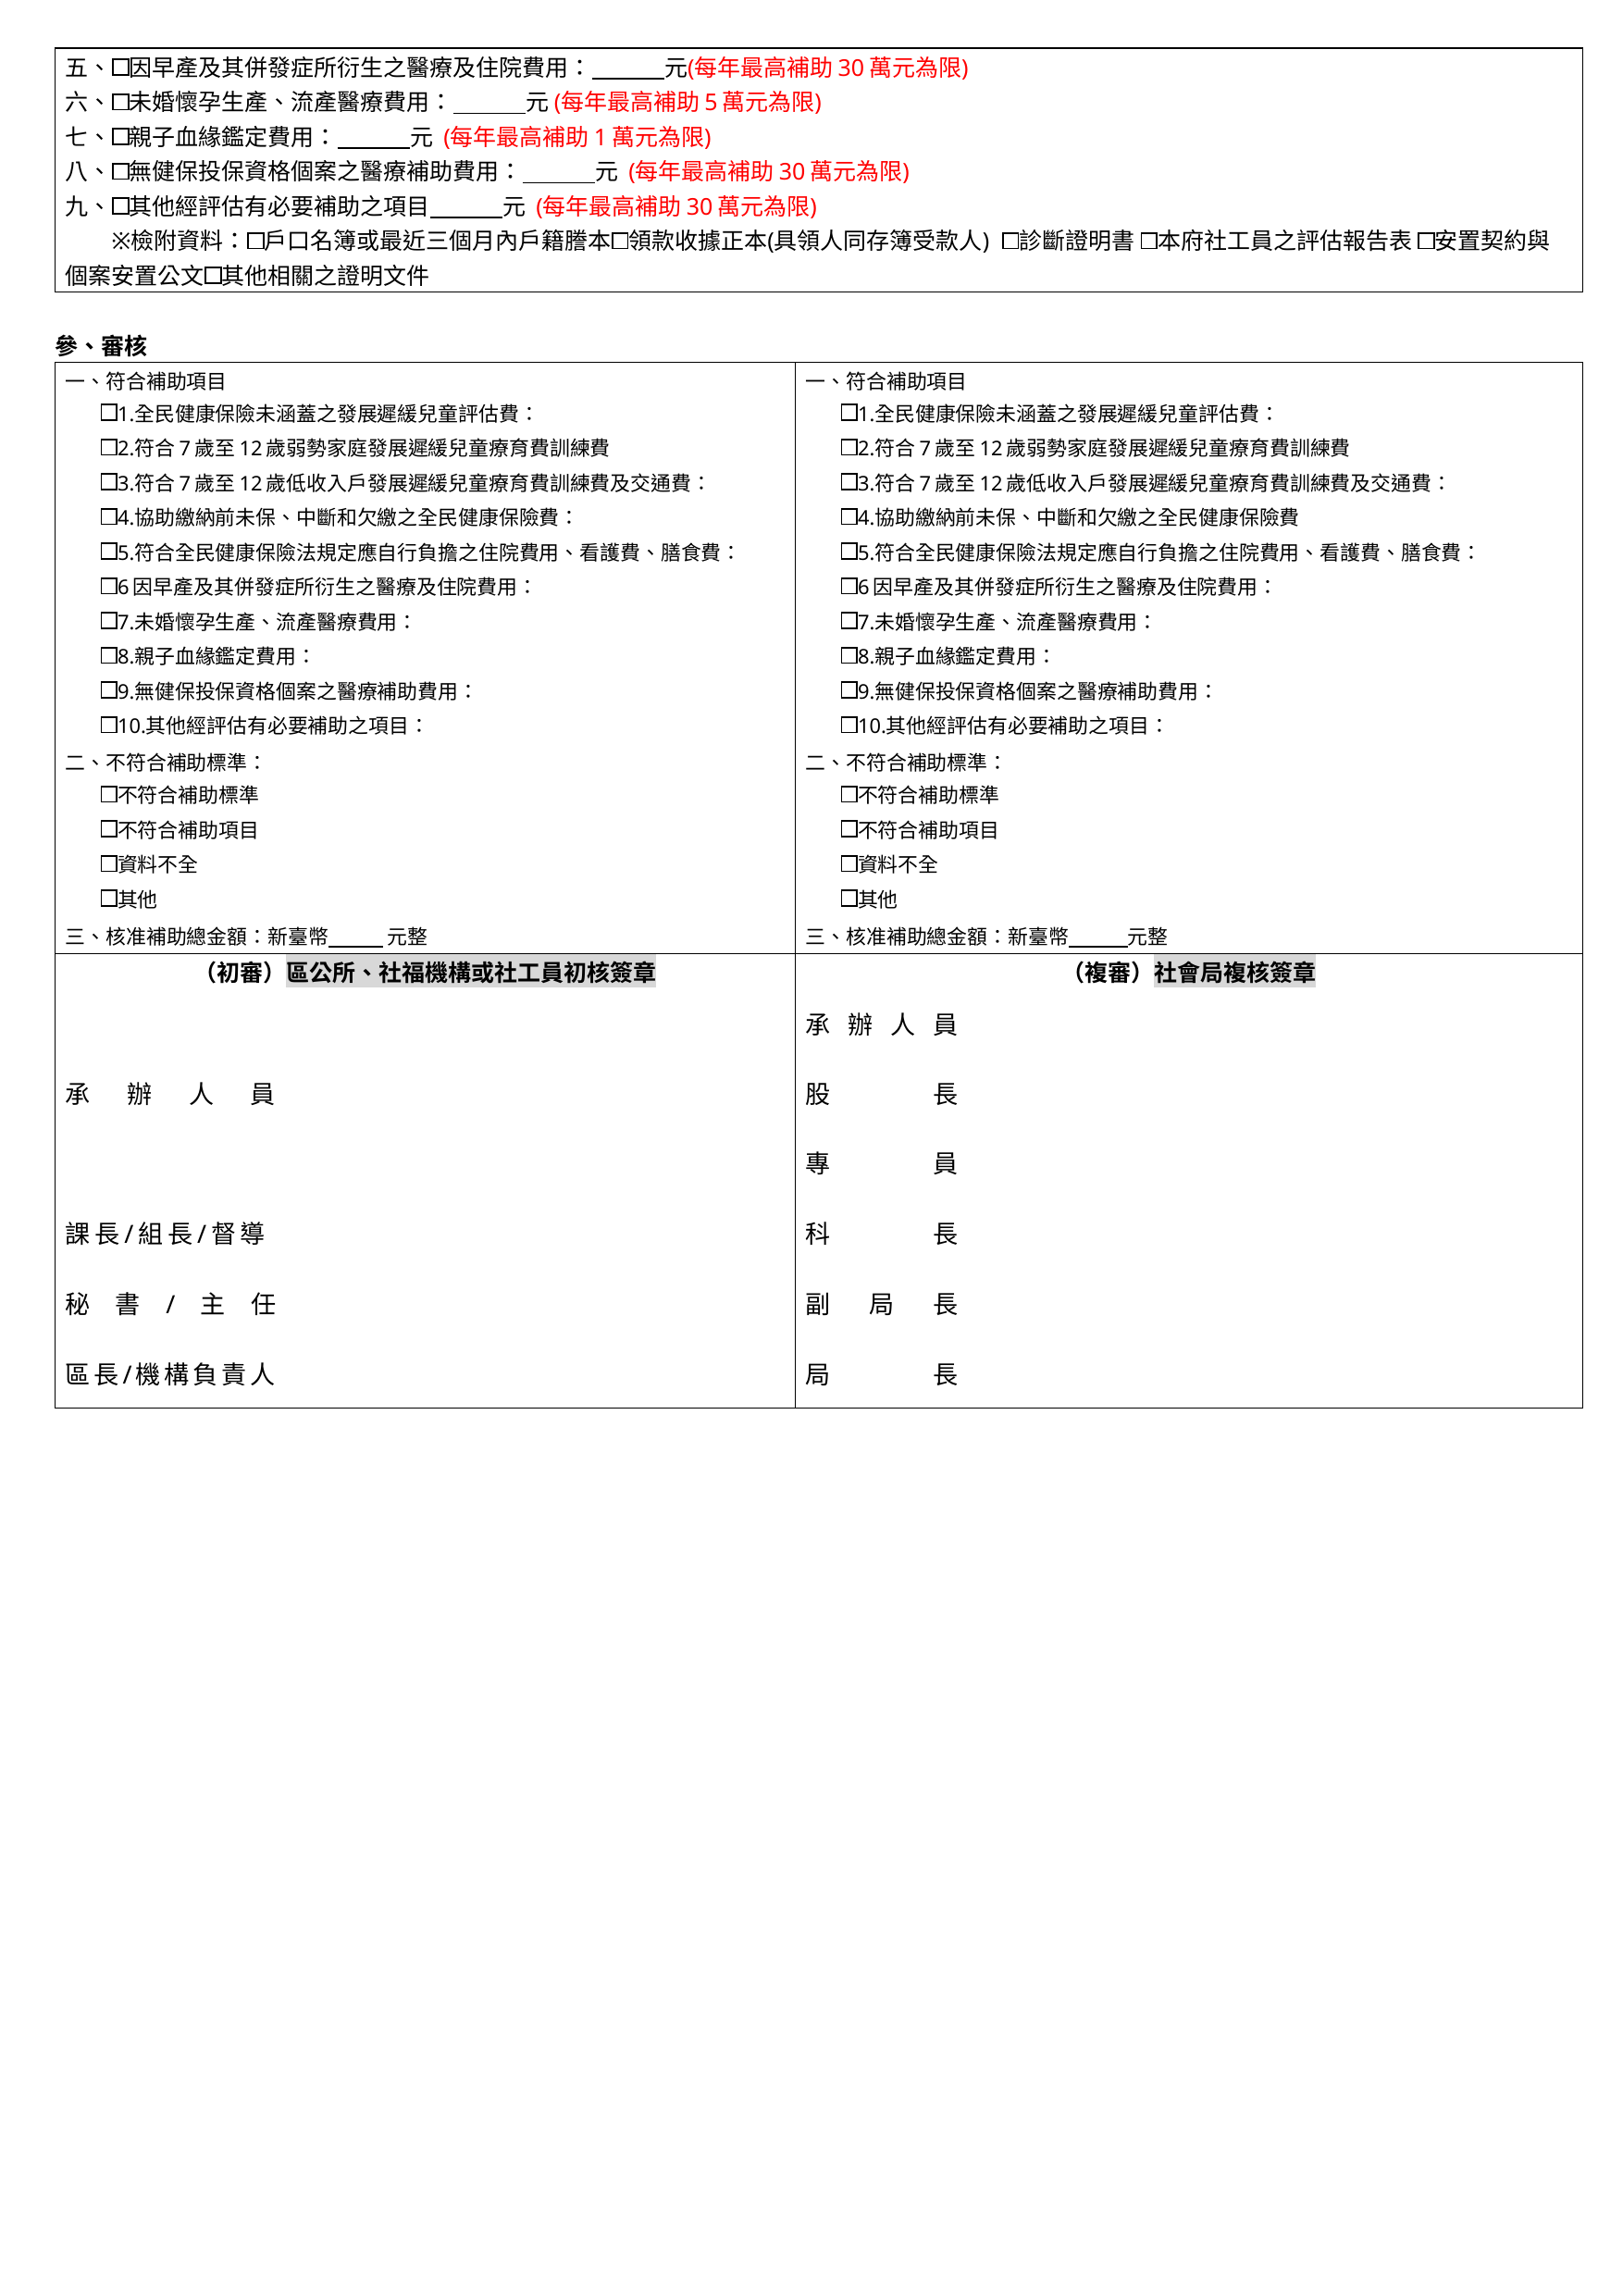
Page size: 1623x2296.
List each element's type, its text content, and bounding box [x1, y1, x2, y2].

table_cell 承辦人員 股長 專員 [796, 988, 969, 1197]
table_cell 課長/組長/督導 [56, 1197, 286, 1267]
table_cell 局長 [796, 1337, 969, 1408]
table_cell [286, 988, 795, 1408]
table_header 一、符合補助項目 1.全民健康保險未涵蓋之發展遲緩兒童評估費： 2.符合7歲至12歲弱勢家庭發展遲緩兒童療育費訓練費 3.符合7歲至12歲低收入戶發展遲緩兒童療育費訓練費及交通費： 4.協助繳納前未保、中斷和欠繳之全民健康保險費： 5.符合全民健康保險法規定應自行負擔之住院費用、看護費、膳食費： 6因早產及其併發症所衍生之醫療及住院費用： 7.未婚懷孕生產、流產醫療費用： 8.親子血緣鑑定費用： 9.無健保投保資格個案之醫療補助費用： 10.其他經評估有必要補助之項目： 二、不符合補助標準： 不符合補助標準 不符合補助項目 資料不全 其他 三、核准補助總金額：新臺幣 元整 [56, 363, 795, 952]
table_header 五、因早產及其併發症所衍生之醫療及住院費用： 元(每年最高補助30萬元為限) 六、未婚懷孕生產、流產醫療費用： 元 (每年最高補助5萬元為限) 七、親子血緣鑑定費用： 元 (每年最高補助1萬元為限) 八、無健保投保資格個案之醫療補助費用： 元 (每年最高補助30萬元為限) 九、其他經評估有必要補助之項目 元 (每年最高補助30萬元為限) ※檢附資料：戶口名簿或最近三個月內戶籍謄本領款收據正本(具領人同存簿受款人) 診斷證明書 本府社工員之評估報告表 安置契約與個案安置公文其他相關之證明文件 [56, 49, 1582, 292]
table_cell （初審）區公所、社福機構或社工員初核簽章 [56, 954, 795, 988]
table_cell [969, 988, 1582, 1408]
table_cell 副局長 [796, 1267, 969, 1337]
table_cell 承辦人員 [56, 988, 286, 1197]
table_header 一、符合補助項目 1.全民健康保險未涵蓋之發展遲緩兒童評估費： 2.符合7歲至12歲弱勢家庭發展遲緩兒童療育費訓練費 3.符合7歲至12歲低收入戶發展遲緩兒童療育費訓練費及交通費： 4.協助繳納前未保、中斷和欠繳之全民健康保險費 5.符合全民健康保險法規定應自行負擔之住院費用、看護費、膳食費： 6因早產及其併發症所衍生之醫療及住院費用： 7.未婚懷孕生產、流產醫療費用： 8.親子血緣鑑定費用： 9.無健保投保資格個案之醫療補助費用： 10.其他經評估有必要補助之項目： 二、不符合補助標準： 不符合補助標準 不符合補助項目 資料不全 其他 三、核准補助總金額：新臺幣 元整 [796, 363, 1582, 952]
table_cell 區長/機構負責人 [56, 1337, 286, 1408]
table_cell （複審）社會局複核簽章 [796, 954, 1582, 988]
table_cell 秘書/主任 [56, 1267, 286, 1337]
text 參、審核 [55, 327, 1568, 362]
table_cell 科長 [796, 1197, 969, 1267]
